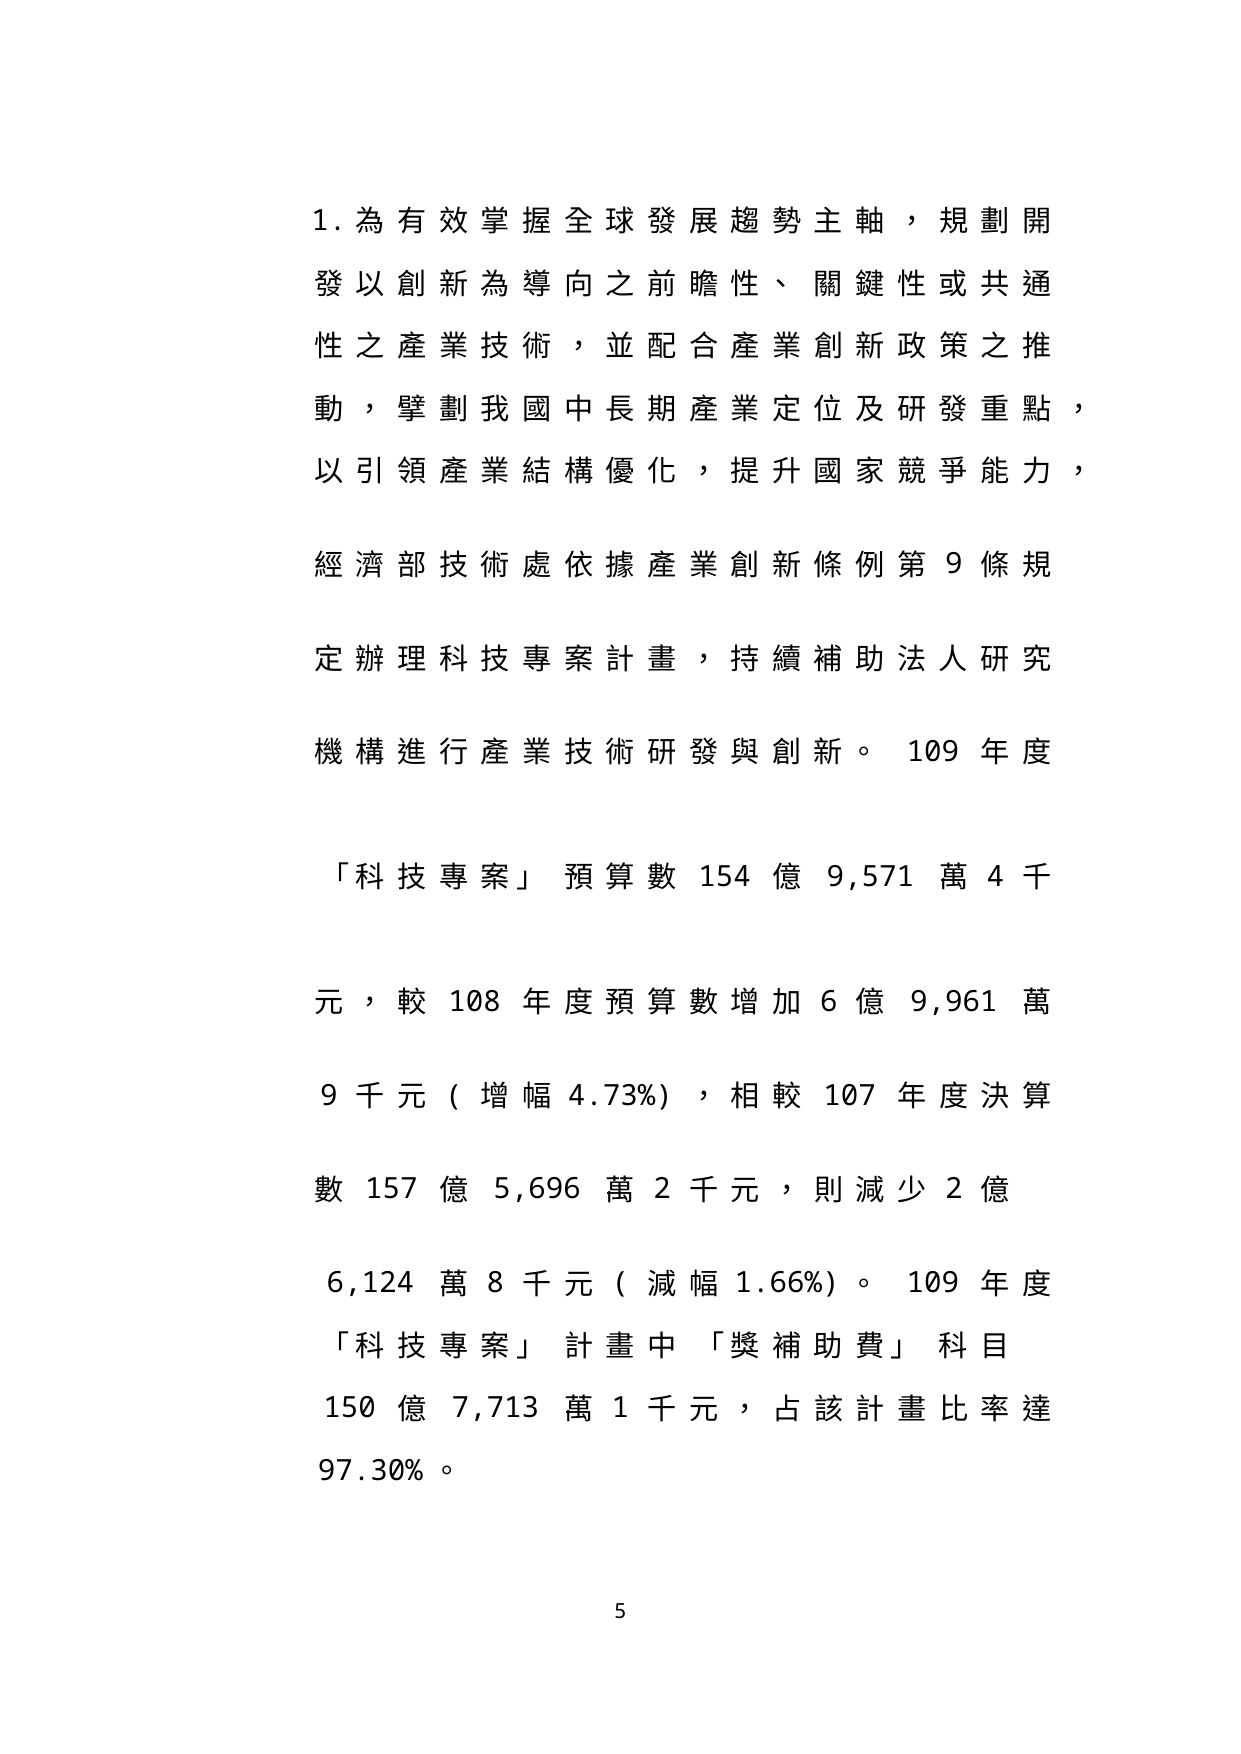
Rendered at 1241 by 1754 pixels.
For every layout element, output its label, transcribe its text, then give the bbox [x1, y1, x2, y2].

text 1.為有效掌握全球發展趨勢主軸，規劃開發以創新為導向之前瞻性、關鍵性或共通性之產業技術，並配合產業創新政策之推動，擘劃我國中長期產業定位及研發重點，以引領產業結構優化，提升國家競爭能力，經濟部技術處依據產業創新條例第9條規定辦理科技專案計畫，持續補助法人研究機構進行產業技術研發與創新。109年度「科技專案」預算數154億9,571萬4千元，較108年度預算數增加6億9,961萬9千元(增幅4.73%)，相較107年度決算數157億5,696萬2千元，則減少2億6,124萬8千元(減幅1.66%)。109年度「科技專案」計畫中「獎補助費」科目150億7,713萬1千元，占該計畫比率達97.30%。 [271, 177, 1058, 1490]
